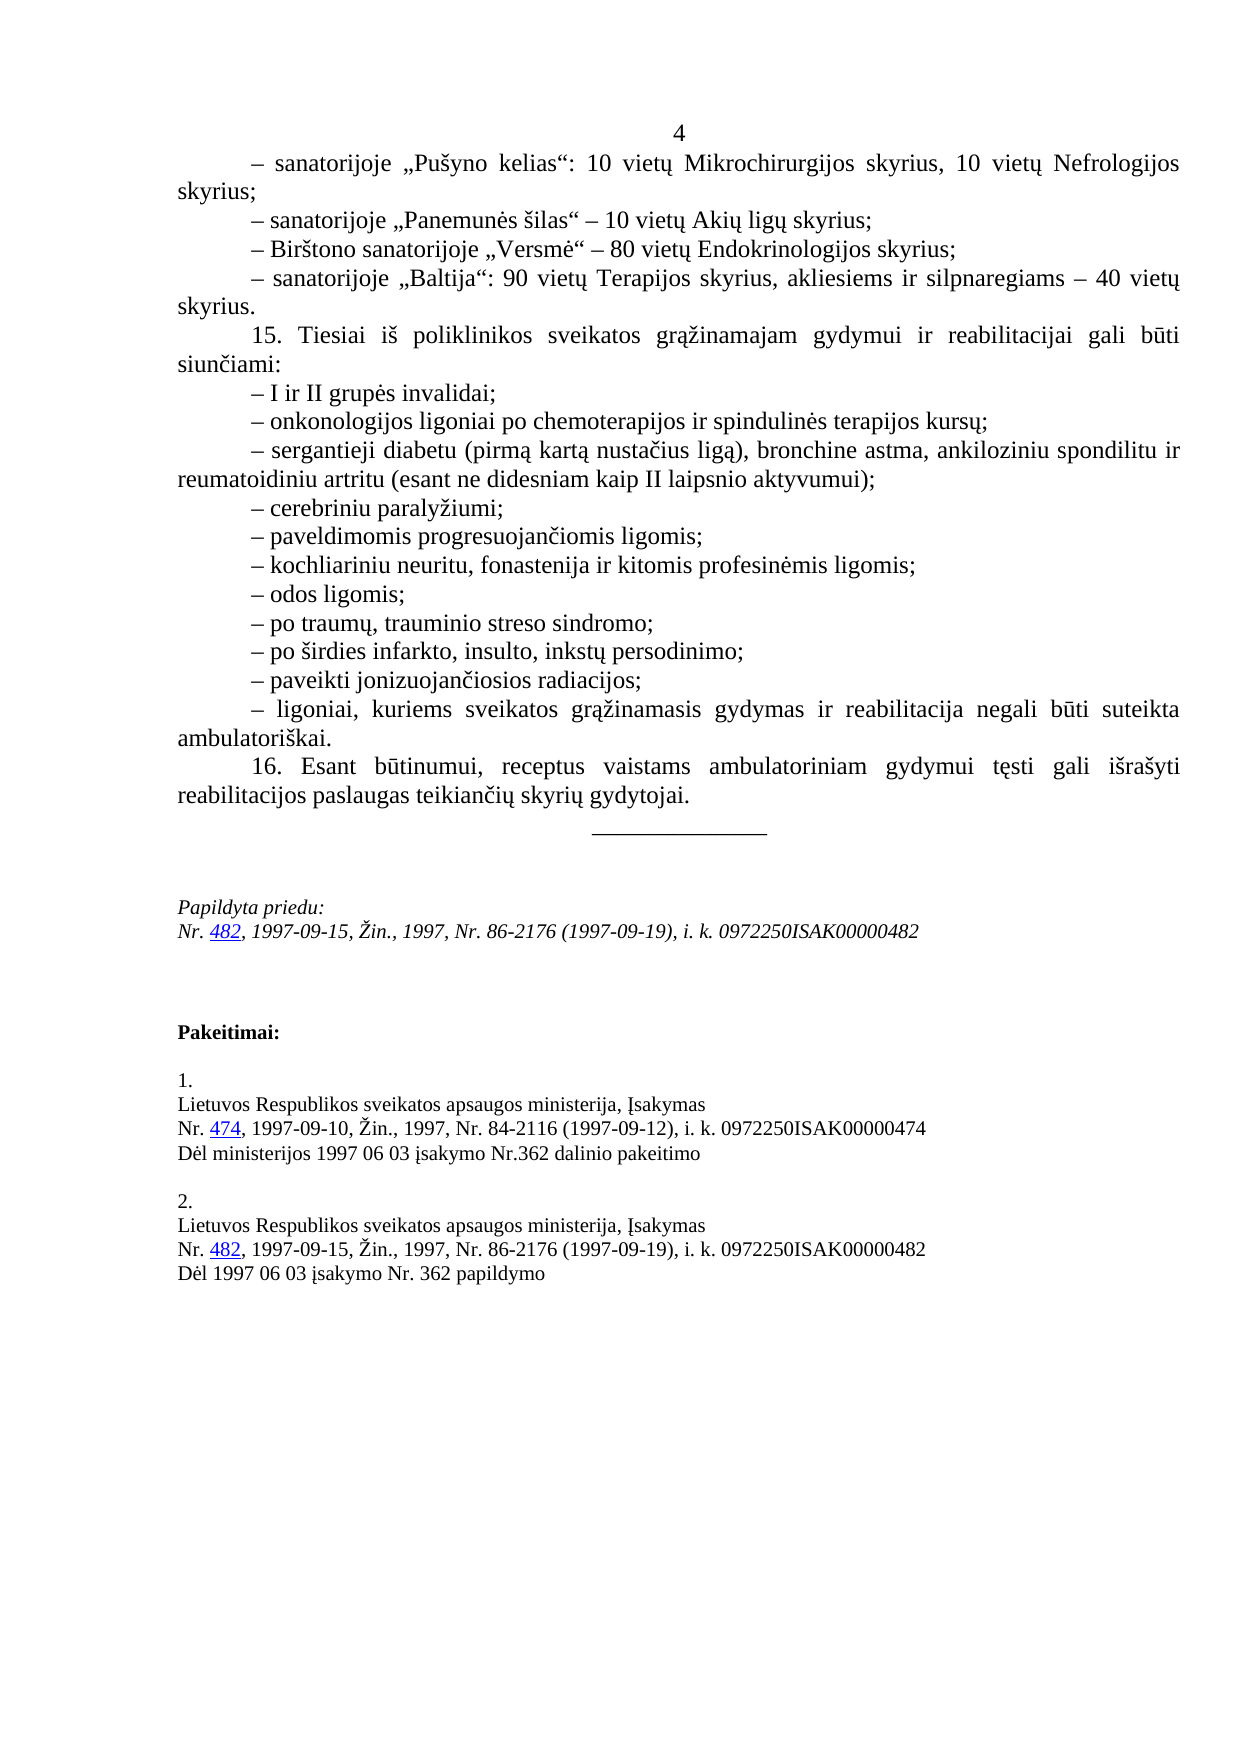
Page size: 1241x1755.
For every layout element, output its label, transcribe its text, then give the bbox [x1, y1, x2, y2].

text – I ir II grupės invalidai; [177, 378, 1181, 406]
text – sanatorijoje „Panemunės šilas“ – 10 vietų Akių ligų skyrius; [177, 205, 1181, 234]
text Nr. 474, 1997-09-10, Žin., 1997, Nr. 84-2116 (1997-09-12), i. k. 0972250ISAK00000474 [177, 1116, 1181, 1140]
text 2. [177, 1188, 1181, 1213]
text ______________ [177, 809, 1181, 838]
text – sergantieji diabetu (pirmą kartą nustačius ligą), bronchine astma, ankiloziniu spondilitu ir reumatoidiniu artritu (esant ne didesniam kaip II laipsnio aktyvumui); [177, 435, 1181, 493]
text 16. Esant būtinumui, receptus vaistams ambulatoriniam gydymui tęsti gali išrašyti reabilitacijos paslaugas teikiančių skyrių gydytojai. [177, 751, 1181, 809]
text – sanatorijoje „Baltija“: 90 vietų Terapijos skyrius, akliesiems ir silpnaregiams – 40 vietų skyrius. [177, 263, 1181, 320]
text 15. Tiesiai iš poliklinikos sveikatos grąžinamajam gydymui ir reabilitacijai gali būti siunčiami: [177, 320, 1181, 378]
text – paveldimomis progresuojančiomis ligomis; [177, 521, 1181, 550]
text – kochliariniu neuritu, fonastenija ir kitomis profesinėmis ligomis; [177, 550, 1181, 579]
text – po širdies infarkto, insulto, inkstų persodinimo; [177, 636, 1181, 665]
text – Birštono sanatorijoje „Versmė“ – 80 vietų Endokrinologijos skyrius; [177, 234, 1181, 263]
text Dėl 1997 06 03 įsakymo Nr. 362 papildymo [177, 1261, 1181, 1285]
text – ligoniai, kuriems sveikatos grąžinamasis gydymas ir reabilitacija negali būti suteikta ambulatoriškai. [177, 694, 1181, 751]
text Lietuvos Respublikos sveikatos apsaugos ministerija, Įsakymas [177, 1213, 1181, 1237]
text Pakeitimai: [177, 1020, 1181, 1044]
text 1. [177, 1068, 1181, 1092]
text Nr. 482, 1997-09-15, Žin., 1997, Nr. 86-2176 (1997-09-19), i. k. 0972250ISAK00000482 [177, 1237, 1181, 1261]
text – paveikti jonizuojančiosios radiacijos; [177, 665, 1181, 694]
text Dėl ministerijos 1997 06 03 įsakymo Nr.362 dalinio pakeitimo [177, 1140, 1181, 1164]
text Nr. 482, 1997-09-15, Žin., 1997, Nr. 86-2176 (1997-09-19), i. k. 0972250ISAK00000482 [177, 919, 1181, 943]
text – po traumų, trauminio streso sindromo; [177, 608, 1181, 636]
text – sanatorijoje „Pušyno kelias“: 10 vietų Mikrochirurgijos skyrius, 10 vietų Nefrologijos skyrius; [177, 148, 1181, 205]
text – onkonologijos ligoniai po chemoterapijos ir spindulinės terapijos kursų; [177, 406, 1181, 435]
text Lietuvos Respublikos sveikatos apsaugos ministerija, Įsakymas [177, 1092, 1181, 1116]
text – odos ligomis; [177, 579, 1181, 608]
text Papildyta priedu: [177, 895, 1181, 919]
text – cerebriniu paralyžiumi; [177, 493, 1181, 521]
